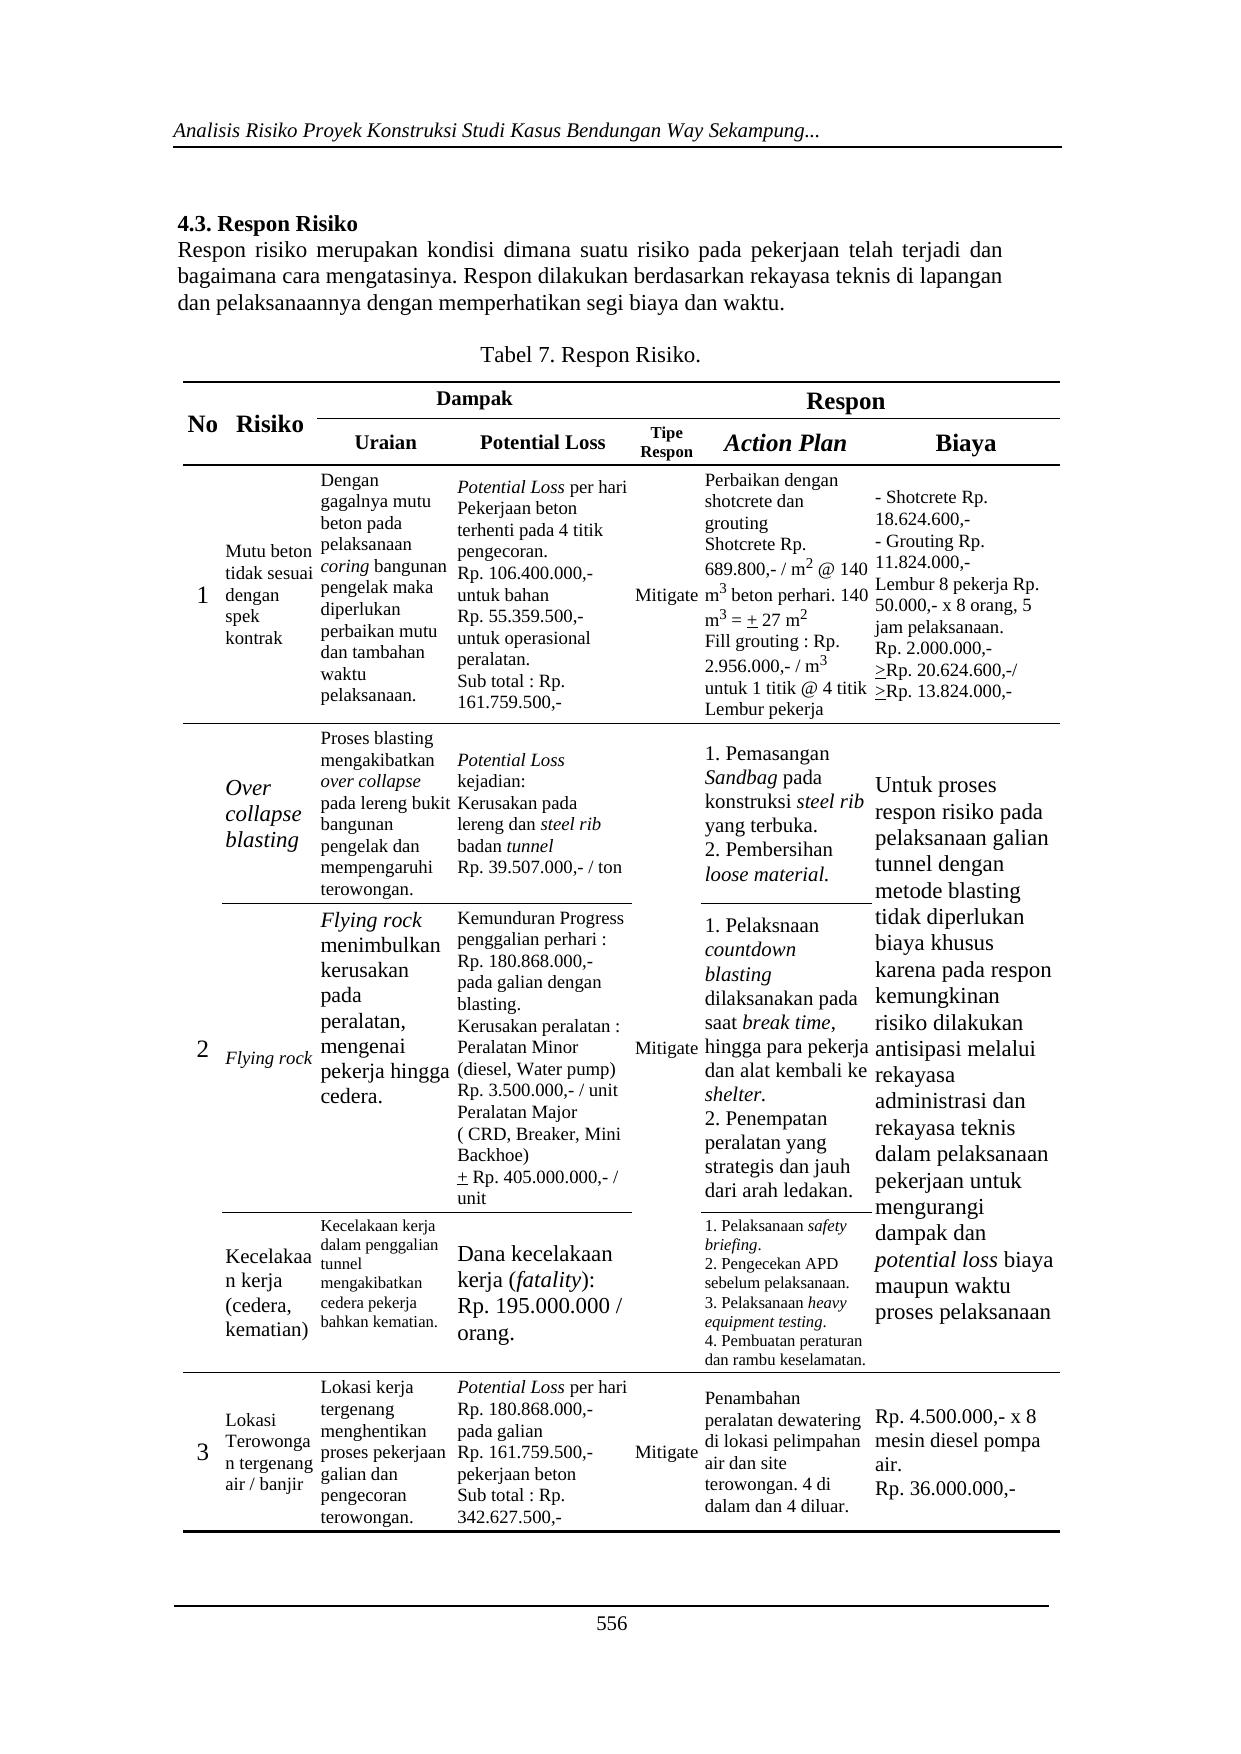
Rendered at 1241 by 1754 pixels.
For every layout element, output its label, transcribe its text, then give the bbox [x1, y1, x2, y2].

table_cell 1. Pelaksnaan countdown blasting dilaksanakan pada saat break time, hingga para pekerja dan alat kembali ke shelter. 2. Penempatan peralatan yang strategis dan jauh dari arah ledakan. [701, 904, 872, 1212]
table_cell Uraian [317, 419, 454, 464]
table_cell Proses blasting mengakibatkan over collapse pada lereng bukit bangunan pengelak dan mempengaruhi terowongan. [317, 724, 454, 903]
text Respon risiko merupakan kondisi dimana suatu risiko pada pekerjaan telah terjadi dan bagaimana cara mengatasinya. Respon dilakukan berdasarkan rekayasa teknis di lapangan dan pelaksanaannya dengan memperhatikan segi biaya dan waktu. [177, 236, 1004, 315]
table_cell 3 [183, 1373, 222, 1530]
table_cell Mitigate [632, 724, 701, 1372]
table_cell Action Plan [701, 419, 872, 464]
table_header Risiko [222, 383, 317, 464]
table_cell Biaya [872, 419, 1060, 464]
table_cell 1. Pelaksanaan safety briefing. 2. Pengecekan APD sebelum pelaksanaan. 3. Pelaksanaan heavy equipment testing. 4. Pembuatan peraturan dan rambu keselamatan. [701, 1213, 872, 1372]
table_cell Dana kecelakaan kerja (fatality): Rp. 195.000.000 / orang. [454, 1213, 632, 1372]
table_cell - Shotcrete Rp. 18.624.600,- - Grouting Rp. 11.824.000,- Lembur 8 pekerja Rp. 50.000,- x 8 orang, 5 jam pelaksanaan. Rp. 2.000.000,- >Rp. 20.624.600,-/ >Rp. 13.824.000,- [872, 466, 1060, 723]
table_cell Tipe Respon [632, 419, 701, 464]
table_cell Untuk proses respon risiko pada pelaksanaan galian tunnel dengan metode blasting tidak diperlukan biaya khusus karena pada respon kemungkinan risiko dilakukan antisipasi melalui rekayasa administrasi dan rekayasa teknis dalam pelaksanaan pekerjaan untuk mengurangi dampak dan potential loss biaya maupun waktu proses pelaksanaan [872, 724, 1060, 1372]
table_cell Kecelakaan kerja (cedera, kematian) [222, 1213, 317, 1372]
table_cell Mutu beton tidak sesuai dengan spek kontrak [222, 466, 317, 723]
table_cell Lokasi kerja tergenang menghentikan proses pekerjaan galian dan pengecoran terowongan. [317, 1373, 454, 1530]
table_cell Mitigate [632, 466, 701, 723]
text 4.3. Respon Risiko [177, 209, 1004, 236]
table_cell Kemunduran Progress penggalian perhari : Rp. 180.868.000,- pada galian dengan blasting. Kerusakan peralatan : Peralatan Minor (diesel, Water pump) Rp. 3.500.000,- / unit Peralatan Major ( CRD, Breaker, Mini Backhoe) + Rp. 405.000.000,- / unit [454, 904, 632, 1212]
table_cell 1. Pemasangan Sandbag pada konstruksi steel rib yang terbuka. 2. Pembersihan loose material. [701, 724, 872, 903]
table_cell Flying rock [222, 904, 317, 1212]
table_cell Potential Loss per hari Rp. 180.868.000,- pada galian Rp. 161.759.500,- pekerjaan beton Sub total : Rp. 342.627.500,- [454, 1373, 632, 1530]
table_cell Lokasi Terowongan tergenang air / banjir [222, 1373, 317, 1530]
table_cell Mitigate [632, 1373, 701, 1530]
table_cell Flying rock menimbulkan kerusakan pada peralatan, mengenai pekerja hingga cedera. [317, 904, 454, 1212]
table_header Dampak [317, 383, 632, 418]
table_cell Dengan gagalnya mutu beton pada pelaksanaan coring bangunan pengelak maka diperlukan perbaikan mutu dan tambahan waktu pelaksanaan. [317, 466, 454, 723]
table_header Respon [632, 383, 1060, 418]
text Tabel 7. Respon Risiko. [177, 341, 1004, 368]
table_cell Perbaikan dengan shotcrete dan grouting Shotcrete Rp. 689.800,- / m2 @ 140 m3 beton perhari. 140 m3 = + 27 m2 Fill grouting : Rp. 2.956.000,- / m3 untuk 1 titik @ 4 titik Lembur pekerja [701, 466, 872, 723]
table_cell Potential Loss per hari Pekerjaan beton terhenti pada 4 titik pengecoran. Rp. 106.400.000,- untuk bahan Rp. 55.359.500,- untuk operasional peralatan. Sub total : Rp. 161.759.500,- [454, 466, 632, 723]
table_header No [183, 383, 222, 464]
table_cell Over collapse blasting [222, 724, 317, 903]
table_cell Kecelakaan kerja dalam penggalian tunnel mengakibatkan cedera pekerja bahkan kematian. [317, 1213, 454, 1372]
table_cell Rp. 4.500.000,- x 8 mesin diesel pompa air. Rp. 36.000.000,- [872, 1373, 1060, 1530]
table_cell Potential Loss [454, 419, 632, 464]
table_cell Penambahan peralatan dewatering di lokasi pelimpahan air dan site terowongan. 4 di dalam dan 4 diluar. [701, 1373, 872, 1530]
table_cell Potential Loss kejadian: Kerusakan pada lereng dan steel rib badan tunnel Rp. 39.507.000,- / ton [454, 724, 632, 903]
table_cell 1 [183, 466, 222, 723]
table_cell 2 [183, 724, 222, 1372]
